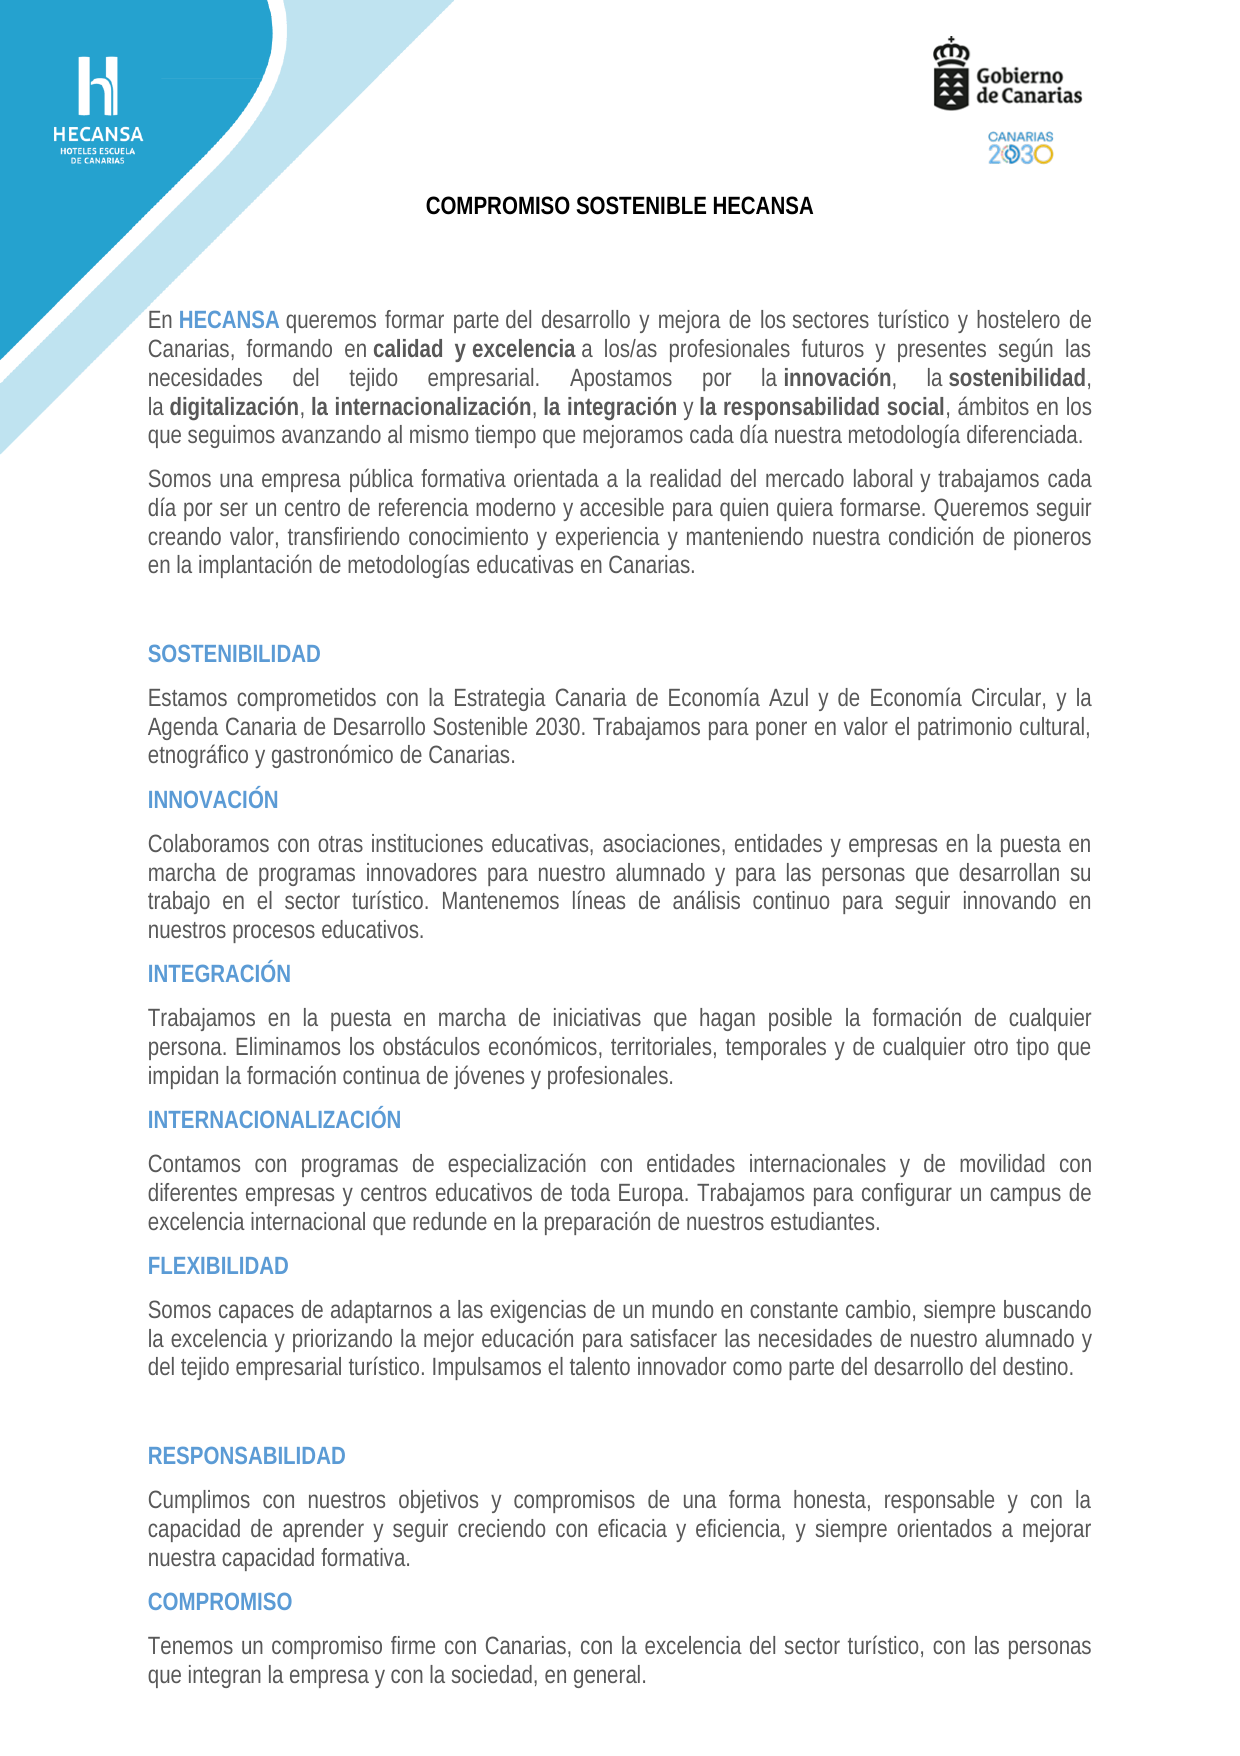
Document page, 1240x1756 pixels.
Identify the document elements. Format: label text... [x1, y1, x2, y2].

text COMPROMISO [148, 1587, 1092, 1615]
text Estamos comprometidos con la Estrategia Canaria de Economía Azul y de Economía Circular, y la Agenda Canaria de Desarrollo Sostenible 2030. Trabajamos para poner en valor el patrimonio cultural, etnográfico y gastronómico de Canarias. [148, 683, 1092, 769]
text INTEGRACIÓN [148, 959, 1092, 988]
text Tenemos un compromiso firme con Canarias, con la excelencia del sector turístico, con las personas que integran la empresa y con la sociedad, en general. [148, 1631, 1092, 1688]
text Colaboramos con otras instituciones educativas, asociaciones, entidades y empresas en la puesta en marcha de programas innovadores para nuestro alumnado y para las personas que desarrollan su trabajo en el sector turístico. Mantenemos líneas de análisis continuo para seguir innovando en nuestros procesos educativos. [148, 829, 1092, 943]
text FLEXIBILIDAD [148, 1251, 1092, 1279]
text En HECANSA queremos formar parte del desarrollo y mejora de los sectores turístico y hostelero de Canarias, formando en calidad y excelencia a los/as profesionales futuros y presentes según las necesidades del tejido empresarial. Apostamos por la innovación, la sostenibilidad, la digitalización, la internacionalización, la integración y la responsabilidad social, ámbitos en los que seguimos avanzando al mismo tiempo que mejoramos cada día nuestra metodología diferenciada. [148, 306, 1092, 449]
text Somos capaces de adaptarnos a las exigencias de un mundo en constante cambio, siempre buscando la excelencia y priorizando la mejor educación para satisfacer las necesidades de nuestro alumnado y del tejido empresarial turístico. Impulsamos el talento innovador como parte del desarrollo del destino. [148, 1295, 1092, 1381]
text Cumplimos con nuestros objetivos y compromisos de una forma honesta, responsable y con la capacidad de aprender y seguir creciendo con eficacia y eficiencia, y siempre orientados a mejorar nuestra capacidad formativa. [148, 1485, 1092, 1571]
text INNOVACIÓN [148, 785, 1092, 813]
text RESPONSABILIDAD [148, 1441, 1092, 1469]
text Trabajamos en la puesta en marcha de iniciativas que hagan posible la formación de cualquier persona. Eliminamos los obstáculos económicos, territoriales, temporales y de cualquier otro tipo que impidan la formación continua de jóvenes y profesionales. [148, 1003, 1092, 1089]
text SOSTENIBILIDAD [148, 639, 1092, 667]
text Contamos con programas de especialización con entidades internacionales y de movilidad con diferentes empresas y centros educativos de toda Europa. Trabajamos para configurar un campus de excelencia internacional que redunde en la preparación de nuestros estudiantes. [148, 1149, 1092, 1235]
text [148, 191, 191, 219]
text COMPROMISO SOSTENIBLE HECANSA [236, 191, 1092, 219]
text Somos una empresa pública formativa orientada a la realidad del mercado laboral y trabajamos cada día por ser un centro de referencia moderno y accesible para quien quiera formarse. Queremos seguir creando valor, transfiriendo conocimiento y experiencia y manteniendo nuestra condición de pioneros en la implantación de metodologías educativas en Canarias. [148, 464, 1092, 579]
text INTERNACIONALIZACIÓN [148, 1105, 1092, 1134]
